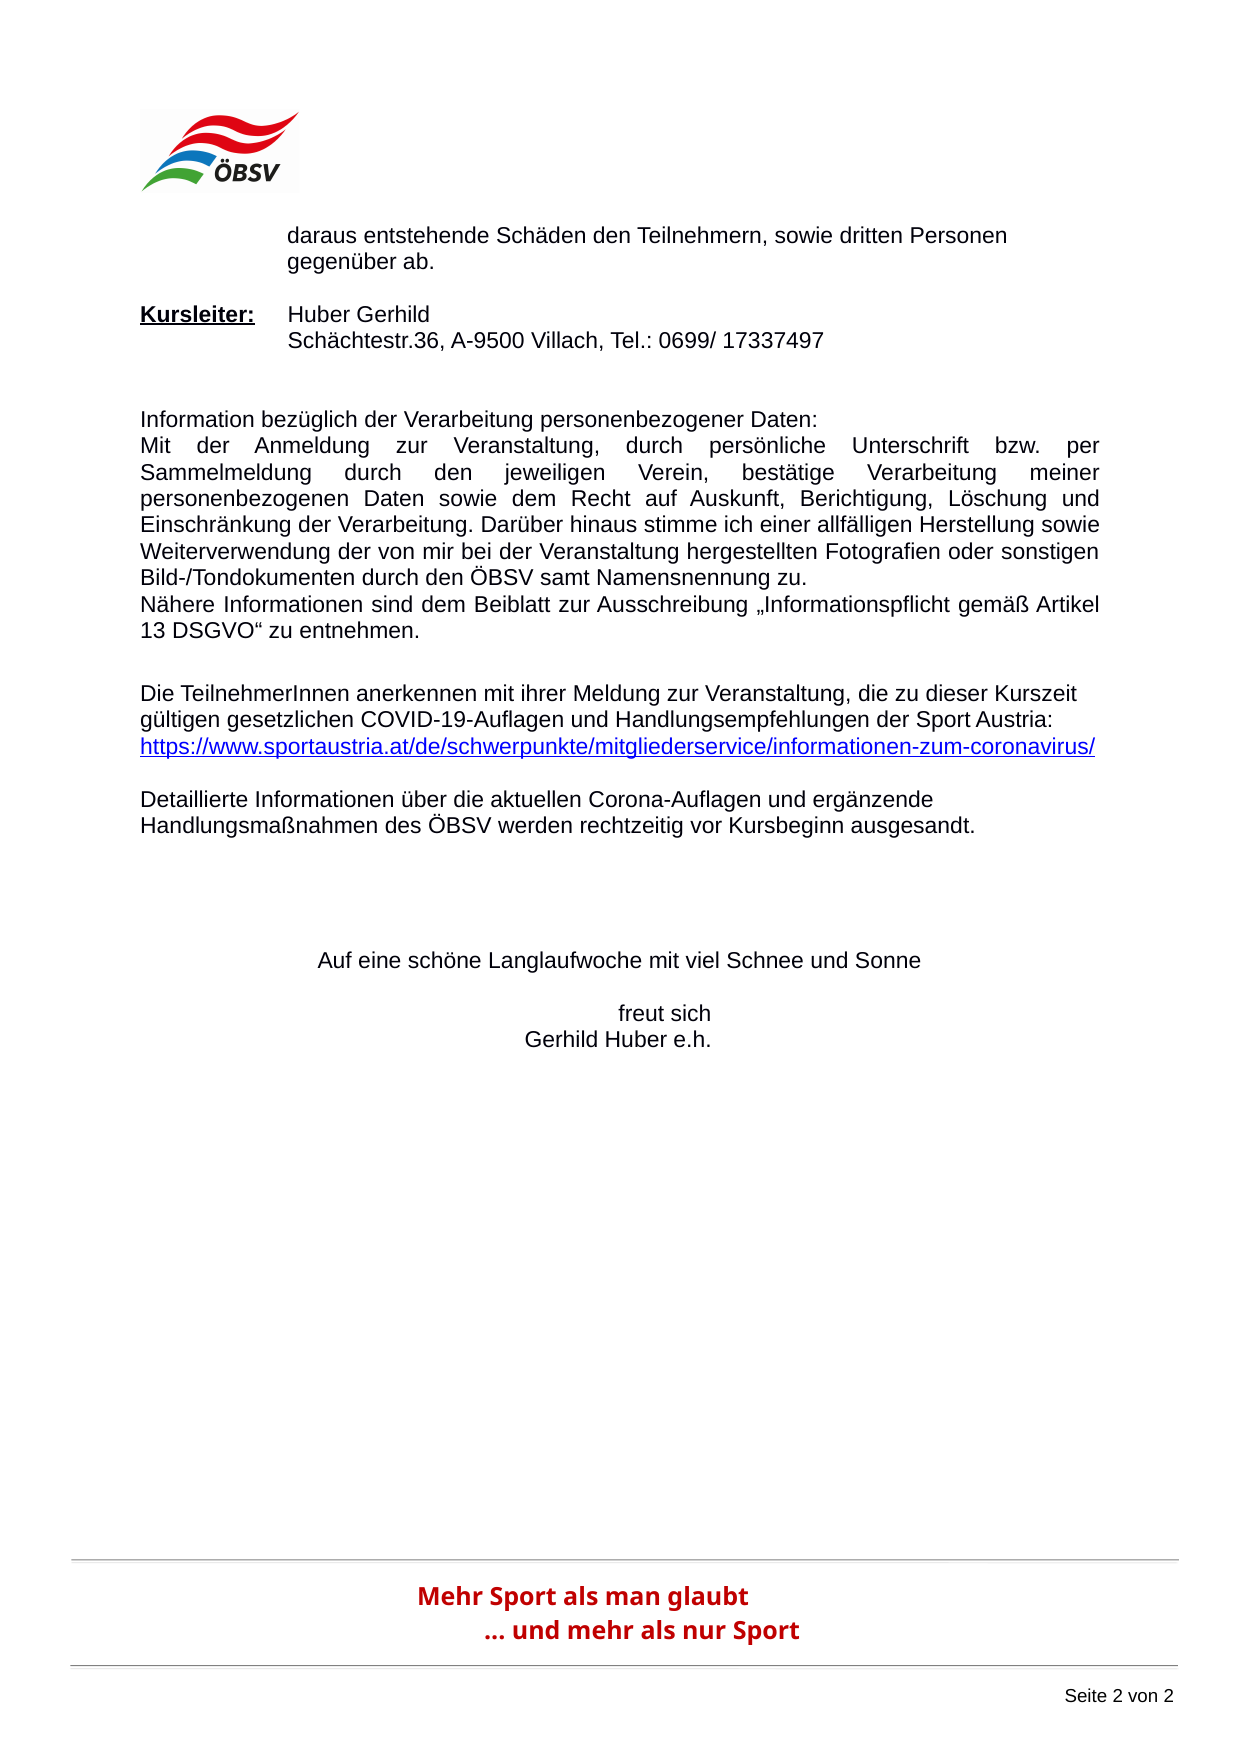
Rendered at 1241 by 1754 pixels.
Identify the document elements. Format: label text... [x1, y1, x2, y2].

text Auf eine schöne Langlaufwoche mit viel Schnee und Sonne [140, 947, 1100, 973]
picture [140, 109, 300, 193]
text Gerhild Huber e.h. [140, 1026, 1100, 1052]
text Nähere Informationen sind dem Beiblatt zur Ausschreibung „Informationspflicht gemäß Artikel 13 DSGVO“ zu entnehmen. [140, 591, 1100, 643]
text Kursleiter: Huber Gerhild [140, 301, 1100, 327]
text Die TeilnehmerInnen anerkennen mit ihrer Meldung zur Veranstaltung, die zu dieser Kurszeit gültigen gesetzlichen COVID-19-Auflagen und Handlungsempfehlungen der Sport Austria: [140, 680, 1100, 733]
text https://www.sportaustria.at/de/schwerpunkte/mitgliederservice/informationen-zum-coronavirus/ [140, 733, 1100, 759]
text Schächtestr.36, A-9500 Villach, Tel.: 0699/ 17337497 [140, 327, 1100, 353]
text daraus entstehende Schäden den Teilnehmern, sowie dritten Personen gegenüber ab. [287, 222, 1100, 274]
text Information bezüglich der Verarbeitung personenbezogener Daten: [140, 406, 1100, 432]
text Detaillierte Informationen über die aktuellen Corona-Auflagen und ergänzende Handlungsmaßnahmen des ÖBSV werden rechtzeitig vor Kursbeginn ausgesandt. [140, 786, 1100, 838]
text Mit der Anmeldung zur Veranstaltung, durch persönliche Unterschrift bzw. per Sammelmeldung durch den jeweiligen Verein, bestätige Verarbeitung meiner personenbezogenen Daten sowie dem Recht auf Auskunft, Berichtigung, Löschung und Einschränkung der Verarbeitung. Darüber hinaus stimme ich einer allfälligen Herstellung sowie Weiterverwendung der von mir bei der Veranstaltung hergestellten Fotografien oder sonstigen Bild-/Tondokumenten durch den ÖBSV samt Namensnennung zu. [140, 432, 1100, 591]
text freut sich [140, 999, 1100, 1026]
